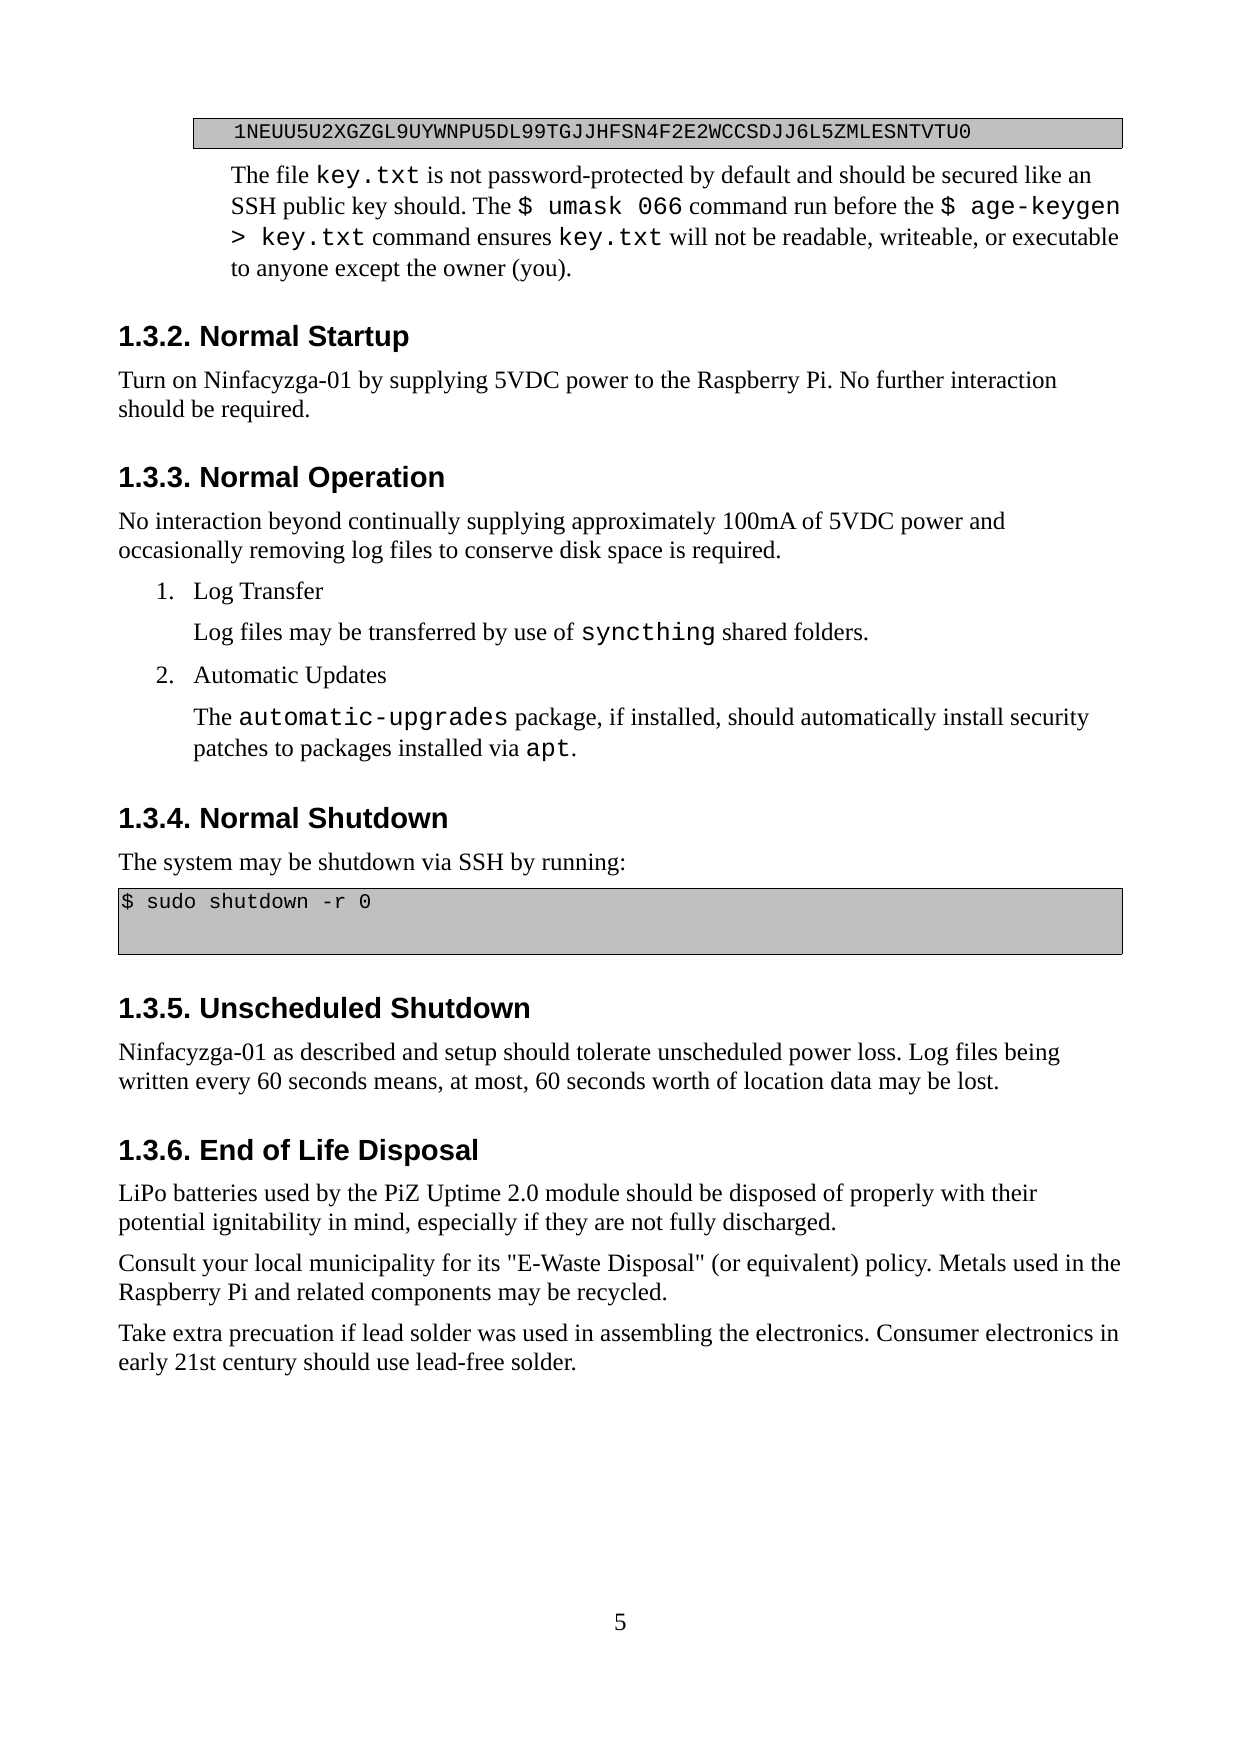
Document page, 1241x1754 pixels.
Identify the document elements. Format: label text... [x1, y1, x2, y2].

text Consult your local municipality for its "E-Waste Disposal" (or equivalent) policy. Metals used in the Raspberry Pi and related components may be recycled. [118, 1248, 1122, 1306]
list The file key.txt is not password-protected by default and should be secured like an SSH public key should. The $ umask 066 command run before the $ age-keygen > key.txt command ensures key.txt will not be readable, writeable, or executable to anyone except the owner (you). [193, 160, 1122, 281]
list Log files may be transferred by use of syncthing shared folders. [156, 617, 1122, 648]
list Log Transfer [156, 576, 1122, 605]
text Ninfacyzga-01 as described and setup should tolerate unscheduled power loss. Log files being written every 60 seconds means, at most, 60 seconds worth of location data may be lost. [118, 1037, 1122, 1095]
subtitle Normal Startup [118, 319, 1122, 352]
subtitle Normal Operation [118, 460, 1122, 493]
list Automatic Updates [156, 661, 1122, 689]
list The automatic-upgrades package, if installed, should automatically install security patches to packages installed via apt. [156, 702, 1122, 763]
text No interaction beyond continually supplying approximately 100mA of 5VDC power and occasionally removing log files to conserve disk space is required. [118, 506, 1122, 563]
text $ sudo shutdown -r 0 [119, 889, 1122, 915]
subtitle Unscheduled Shutdown [118, 991, 1122, 1025]
subtitle Normal Shutdown [118, 801, 1122, 834]
text The system may be shutdown via SSH by running: [118, 847, 1122, 876]
text Take extra precuation if lead solder was used in assembling the electronics. Consumer electronics in early 21st century should use lead-free solder. [118, 1318, 1122, 1376]
list 1NEUU5U2XGZGL9UYWNPU5DL99TGJJHFSN4F2E2WCCSDJJ6L5ZMLESNTVTU0 [194, 119, 1122, 148]
text LiPo batteries used by the PiZ Uptime 2.0 module should be disposed of properly with their potential ignitability in mind, especially if they are not fully discharged. [118, 1178, 1122, 1236]
subtitle End of Life Disposal [118, 1132, 1122, 1166]
text Turn on Ninfacyzga-01 by supplying 5VDC power to the Raspberry Pi. No further interaction should be required. [118, 365, 1122, 422]
